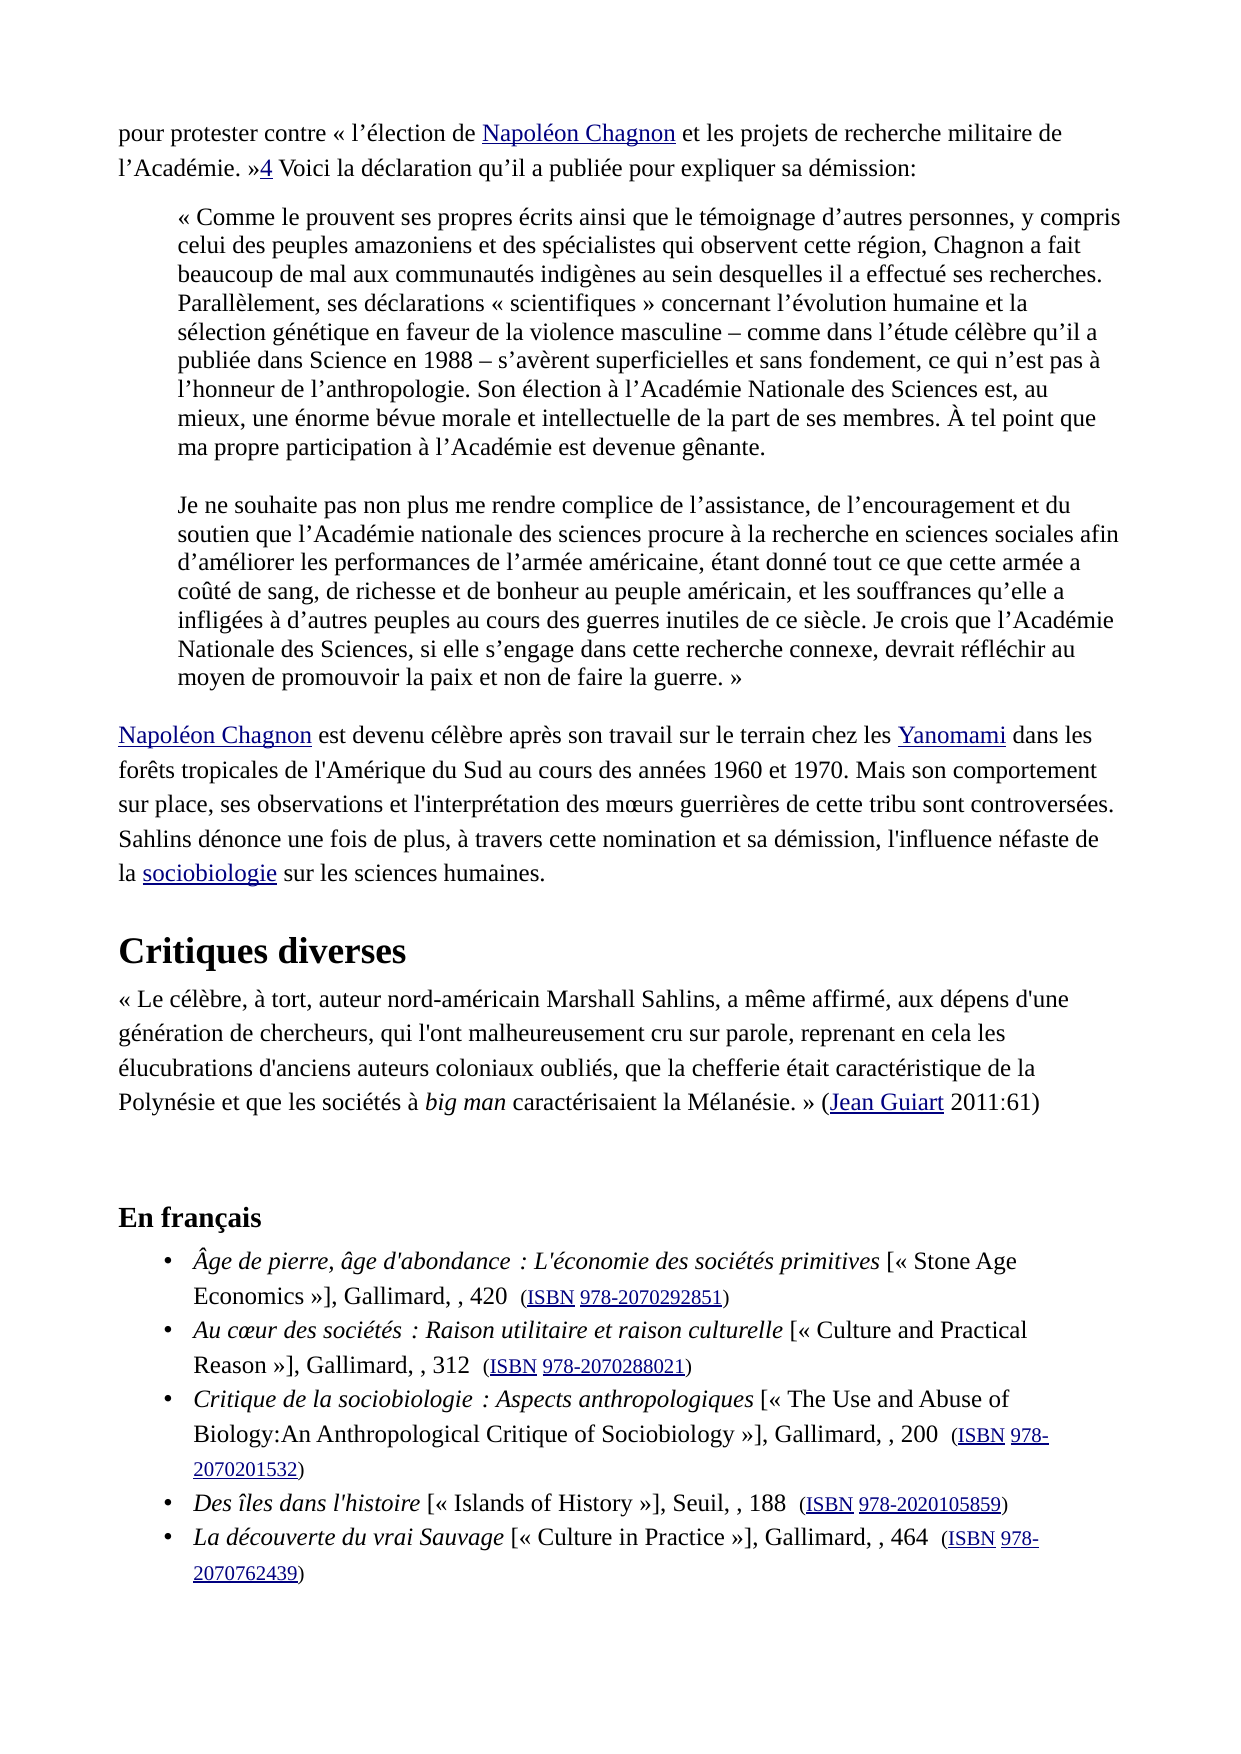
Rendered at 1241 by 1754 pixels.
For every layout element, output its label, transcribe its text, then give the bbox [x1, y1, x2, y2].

list Critique de la sociobiologie : Aspects anthropologiques [« The Use and Abuse of Biology:An Anthropological Critique of Sociobiology »], Gallimard, , 200 (ISBN 978-2070201532) [164, 1384, 1122, 1482]
list Je ne souhaite pas non plus me rendre complice de l’assistance, de l’encouragement et du soutien que l’Académie nationale des sciences procure à la recherche en sciences sociales afin d’améliorer les performances de l’armée américaine, étant donné tout ce que cette armée a coûté de sang, de richesse et de bonheur au peuple américain, et les souffrances qu’elle a infligées à d’autres peuples au cours des guerres inutiles de ce siècle. Je crois que l’Académie Nationale des Sciences, si elle s’engage dans cette recherche connexe, devrait réfléchir au moyen de promouvoir la paix et non de faire la guerre. » [177, 490, 1122, 691]
list Des îles dans l'histoire [« Islands of History »], Seuil, , 188 (ISBN 978-2020105859) [164, 1488, 1122, 1516]
list Au cœur des sociétés : Raison utilitaire et raison culturelle [« Culture and Practical Reason »], Gallimard, , 312 (ISBN 978-2070288021) [164, 1315, 1122, 1378]
text Napoléon Chagnon est devenu célèbre après son travail sur le terrain chez les Yanomami dans les forêts tropicales de l'Amérique du Sud au cours des années 1960 et 1970. Mais son comportement sur place, ses observations et l'interprétation des mœurs guerrières de cette tribu sont controversées. Sahlins dénonce une fois de plus, à travers cette nomination et sa démission, l'influence néfaste de la sociobiologie sur les sciences humaines. [118, 721, 1122, 887]
subtitle Critiques diverses [118, 928, 1122, 972]
text pour protester contre « l’élection de Napoléon Chagnon et les projets de recherche militaire de l’Académie. »4 Voici la déclaration qu’il a publiée pour expliquer sa démission: [118, 118, 1122, 181]
subtitle En français [118, 1200, 1122, 1234]
text « Le célèbre, à tort, auteur nord-américain Marshall Sahlins, a même affirmé, aux dépens d'une génération de chercheurs, qui l'ont malheureusement cru sur parole, reprenant en cela les élucubrations d'anciens auteurs coloniaux oubliés, que la chefferie était caractéristique de la Polynésie et que les sociétés à big man caractérisaient la Mélanésie. » (Jean Guiart 2011ː61) [118, 984, 1122, 1116]
list La découverte du vrai Sauvage [« Culture in Practice »], Gallimard, , 464 (ISBN 978-2070762439) [164, 1522, 1122, 1585]
list Âge de pierre, âge d'abondance : L'économie des sociétés primitives [« Stone Age Economics »], Gallimard, , 420 (ISBN 978-2070292851) [164, 1246, 1122, 1309]
list « Comme le prouvent ses propres écrits ainsi que le témoignage d’autres personnes, y compris celui des peuples amazoniens et des spécialistes qui observent cette région, Chagnon a fait beaucoup de mal aux communautés indigènes au sein desquelles il a effectué ses recherches. Parallèlement, ses déclarations « scientifiques » concernant l’évolution humaine et la sélection génétique en faveur de la violence masculine – comme dans l’étude célèbre qu’il a publiée dans Science en 1988 – s’avèrent superficielles et sans fondement, ce qui n’est pas à l’honneur de l’anthropologie. Son élection à l’Académie Nationale des Sciences est, au mieux, une énorme bévue morale et intellectuelle de la part de ses membres. À tel point que ma propre participation à l’Académie est devenue gênante. [177, 202, 1122, 460]
